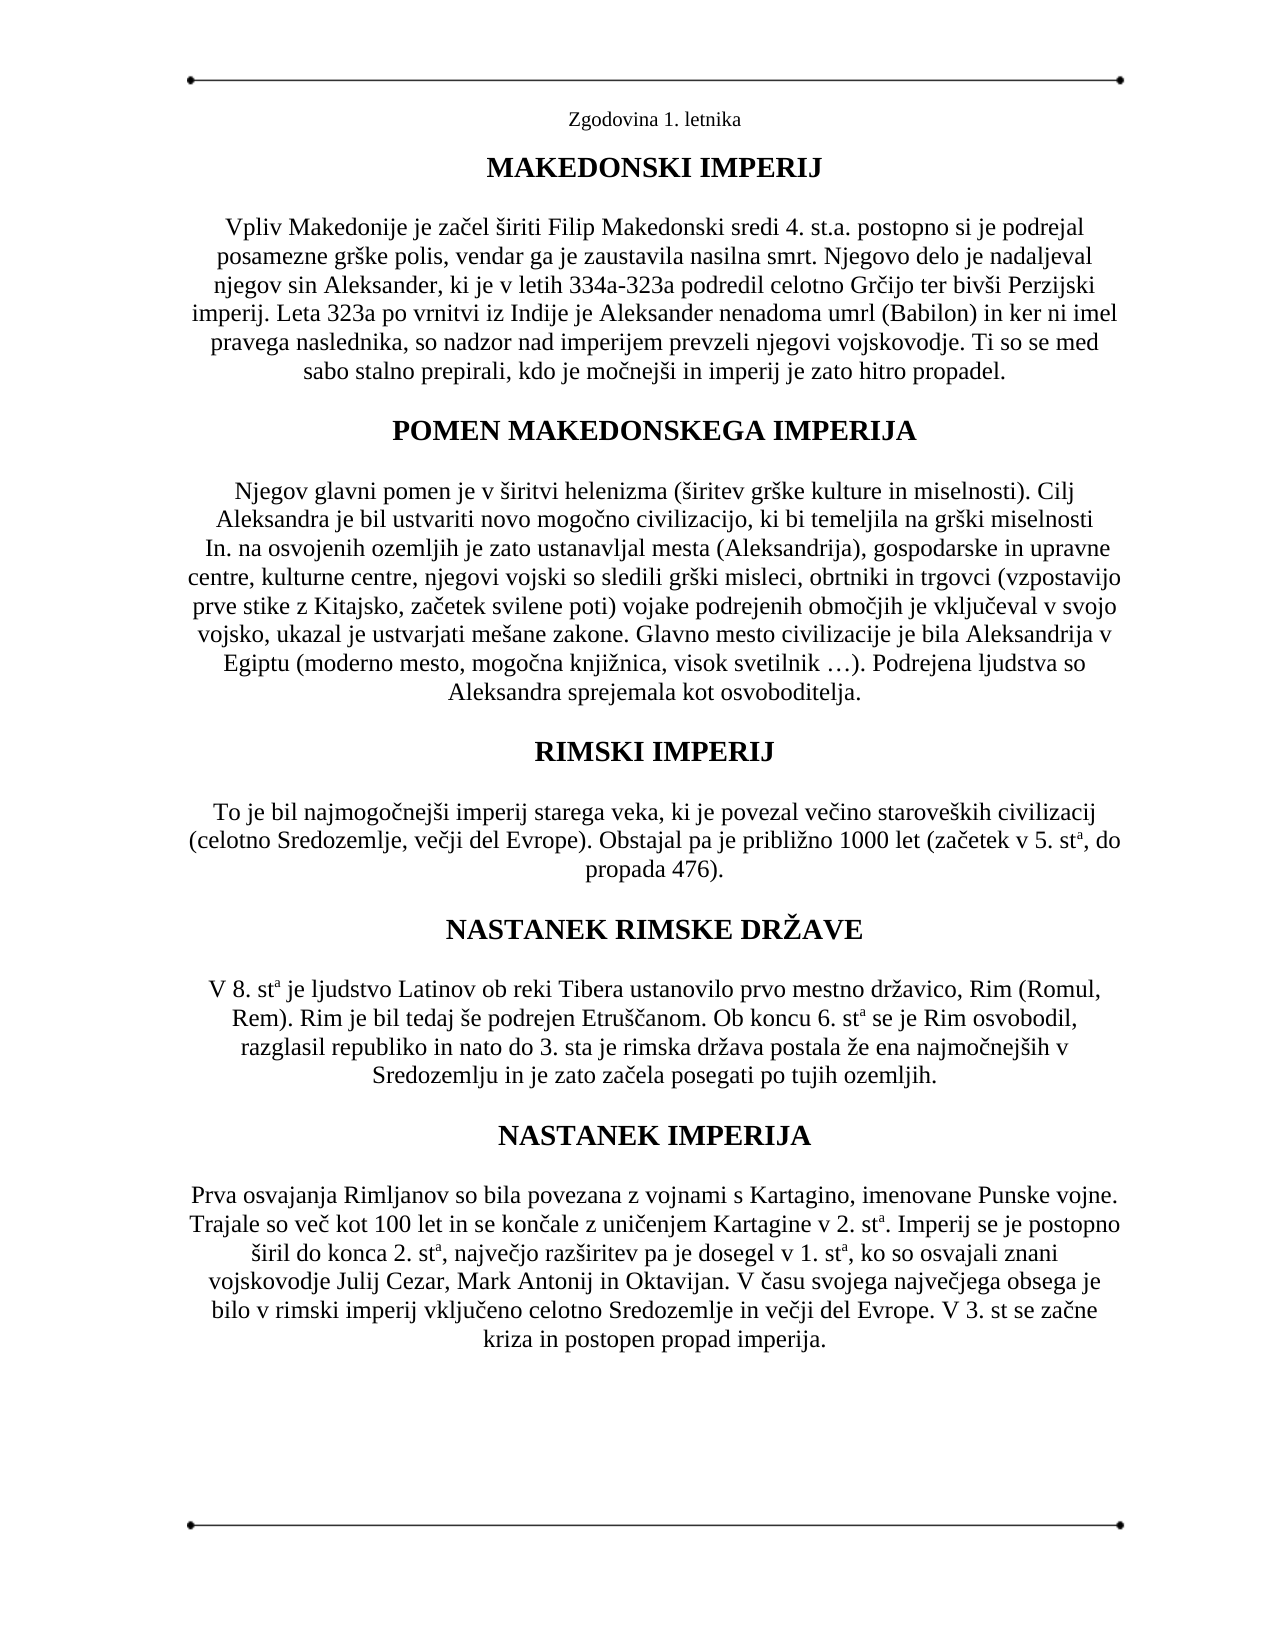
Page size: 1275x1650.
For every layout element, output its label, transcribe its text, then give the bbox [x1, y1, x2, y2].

text Prva osvajanja Rimljanov so bila povezana z vojnami s Kartagino, imenovane Punske vojne. Trajale so več kot 100 let in se končale z uničenjem Kartagine v 2. sta. Imperij se je postopno širil do konca 2. sta, največjo razširitev pa je dosegel v 1. sta, ko so osvajali znani vojskovodje Julij Cezar, Mark Antonij in Oktavijan. V času svojega največjega obsega je bilo v rimski imperij vključeno celotno Sredozemlje in večji del Evrope. V 3. st se začne kriza in postopen propad imperija. [187, 1180, 1122, 1353]
picture [187, 1518, 1126, 1535]
subtitle NASTANEK IMPERIJA [187, 1118, 1122, 1151]
subtitle NASTANEK RIMSKE DRŽAVE [187, 912, 1122, 945]
subtitle RIMSKI IMPERIJ [187, 734, 1122, 768]
text Vpliv Makedonije je začel širiti Filip Makedonski sredi 4. st.a. postopno si je podrejal posamezne grške polis, vendar ga je zaustavila nasilna smrt. Njegovo delo je nadaljeval njegov sin Aleksander, ki je v letih 334a-323a podredil celotno Grčijo ter bivši Perzijski imperij. Leta 323a po vrnitvi iz Indije je Aleksander nenadoma umrl (Babilon) in ker ni imel pravega naslednika, so nadzor nad imperijem prevzeli njegovi vojskovodje. Ti so se med sabo stalno prepirali, kdo je močnejši in imperij je zato hitro propadel. [187, 212, 1122, 385]
subtitle POMEN MAKEDONSKEGA IMPERIJA [187, 413, 1122, 447]
picture [187, 73, 1126, 90]
text V 8. sta je ljudstvo Latinov ob reki Tibera ustanovilo prvo mestno državico, Rim (Romul, Rem). Rim je bil tedaj še podrejen Etruščanom. Ob koncu 6. sta se je Rim osvobodil, razglasil republiko in nato do 3. sta je rimska država postala že ena najmočnejših v Sredozemlju in je zato začela posegati po tujih ozemljih. [187, 974, 1122, 1089]
text In. na osvojenih ozemljih je zato ustanavljal mesta (Aleksandrija), gospodarske in upravne centre, kulturne centre, njegovi vojski so sledili grški misleci, obrtniki in trgovci (vzpostavijo prve stike z Kitajsko, začetek svilene poti) vojake podrejenih območjih je vključeval v svojo vojsko, ukazal je ustvarjati mešane zakone. Glavno mesto civilizacije je bila Aleksandrija v Egiptu (moderno mesto, mogočna knjižnica, visok svetilnik …). Podrejena ljudstva so Aleksandra sprejemala kot osvoboditelja. [187, 533, 1122, 706]
text To je bil najmogočnejši imperij starega veka, ki je povezal večino staroveških civilizacij (celotno Sredozemlje, večji del Evrope). Obstajal pa je približno 1000 let (začetek v 5. sta, do propada 476). [187, 797, 1122, 883]
text Njegov glavni pomen je v širitvi helenizma (širitev grške kulture in miselnosti). Cilj Aleksandra je bil ustvariti novo mogočno civilizacijo, ki bi temeljila na grški miselnosti [187, 476, 1122, 533]
subtitle MAKEDONSKI IMPERIJ [187, 150, 1122, 183]
